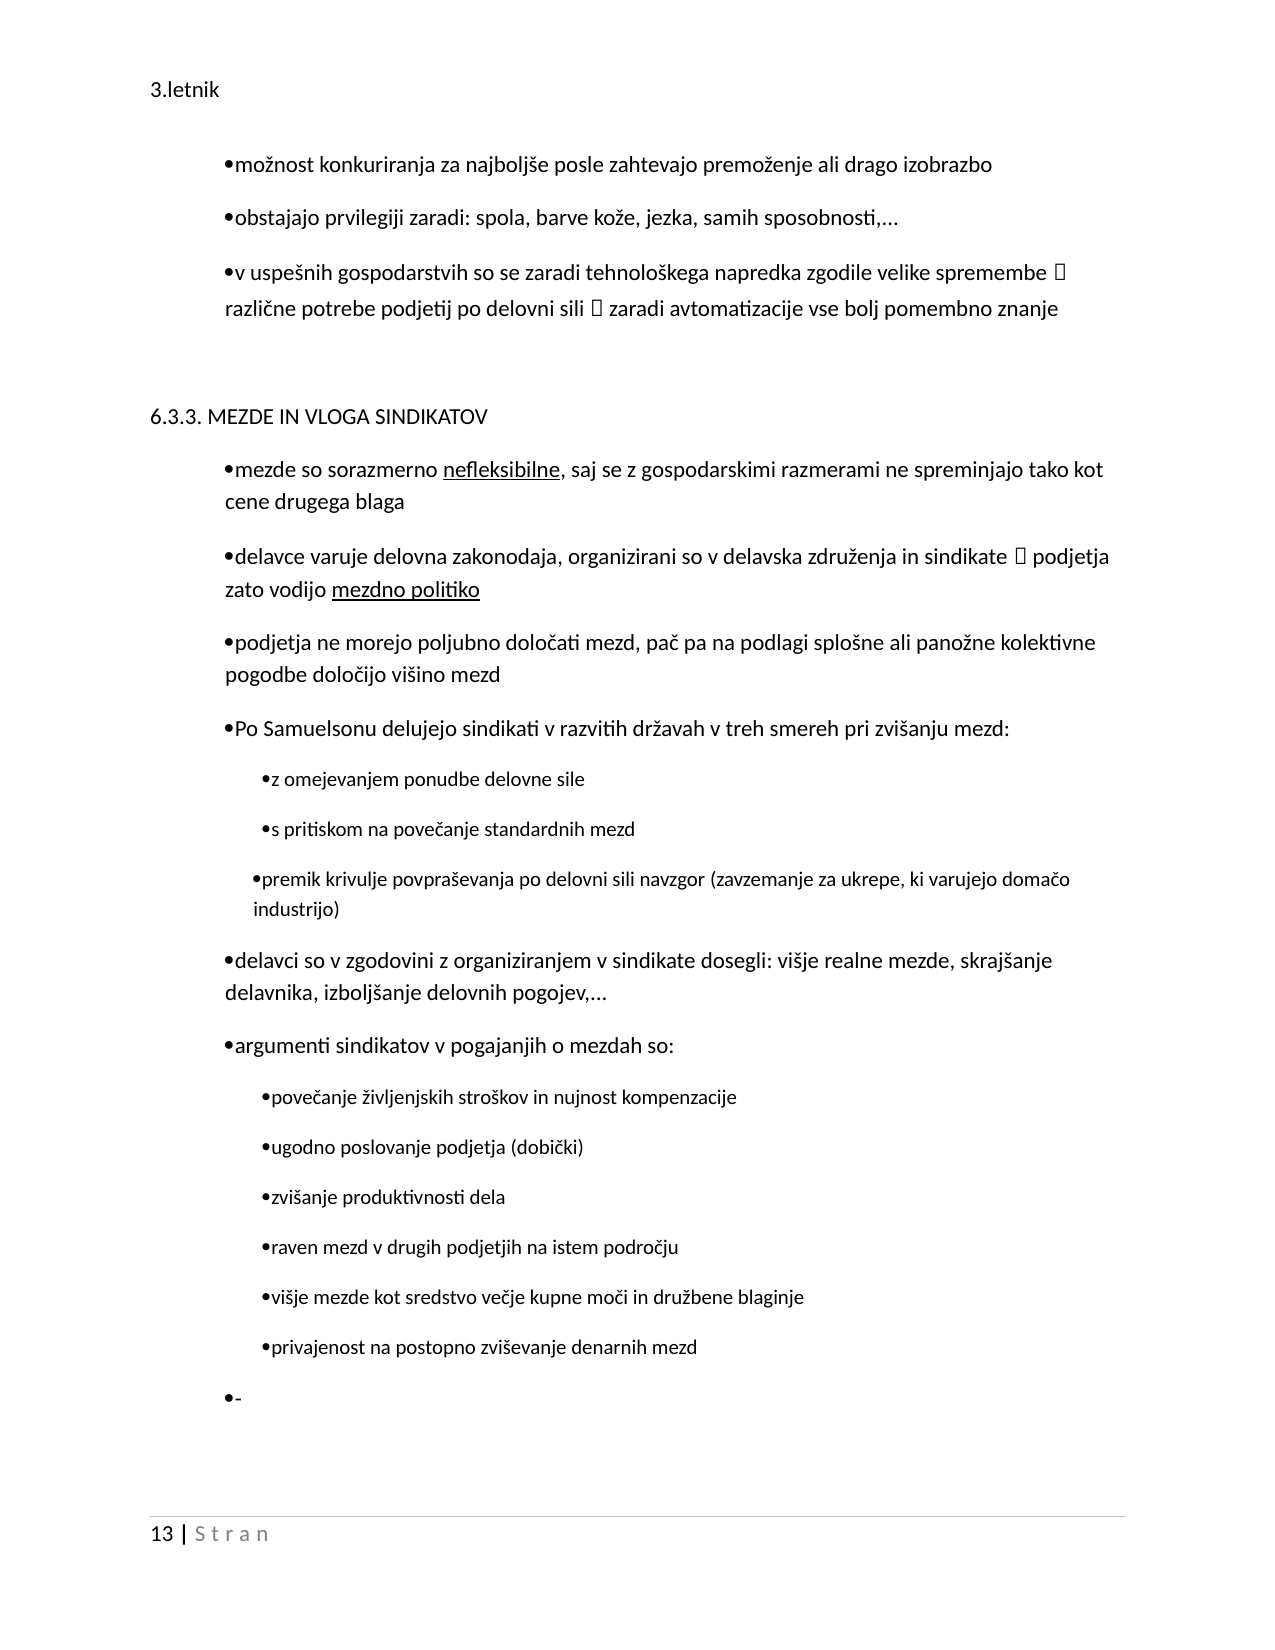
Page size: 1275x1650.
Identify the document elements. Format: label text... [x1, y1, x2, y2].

list mezde so sorazmerno nefleksibilne, saj se z gospodarskimi razmerami ne spreminjajo tako kot cene drugega blaga [225, 455, 1125, 515]
list ugodno poslovanje podjetja (dobički) [262, 1134, 1125, 1159]
list možnost konkuriranja za najboljše posle zahtevajo premoženje ali drago izobrazbo [225, 150, 1125, 178]
list raven mezd v drugih podjetjih na istem področju [262, 1234, 1125, 1259]
list privajenost na postopno zviševanje denarnih mezd [262, 1334, 1125, 1359]
list s pritiskom na povečanje standardnih mezd [262, 817, 1125, 842]
list argumenti sindikatov v pogajanjih o mezdah so: [225, 1031, 1125, 1059]
list ‑­ [225, 1384, 1125, 1412]
list premik krivulje povpraševanja po delovni sili navzgor (zavzemanje za ukrepe, ki varujejo domačo industrijo) [253, 867, 1125, 921]
list zvišanje produktivnosti dela [262, 1184, 1125, 1209]
text 6.3.3. MEZDE IN VLOGA SINDIKATOV [150, 402, 1125, 430]
list podjetja ne morejo poljubno določati mezd, pač pa na podlagi splošne ali panožne kolektivne pogodbe določijo višino mezd [225, 628, 1125, 689]
list delavci so v zgodovini z organiziranjem v sindikate dosegli: višje realne mezde, skrajšanje delavnika, izboljšanje delovnih pogojev,... [225, 946, 1125, 1006]
list povečanje življenjskih stroškov in nujnost kompenzacije [262, 1084, 1125, 1109]
list višje mezde kot sredstvo večje kupne moči in družbene blaginje [262, 1284, 1125, 1309]
list Po Samuelsonu delujejo sindikati v razvitih državah v treh smereh pri zvišanju mezd: [225, 714, 1125, 742]
list v uspešnih gospodarstvih so se zaradi tehnološkega napredka zgodile velike spremembe  različne potrebe podjetij po delovni sili  zaradi avtomatizacije vse bolj pomembno znanje [225, 256, 1125, 323]
list obstajajo prvilegiji zaradi: spola, barve kože, jezka, samih sposobnosti,... [225, 203, 1125, 231]
list delavce varuje delovna zakonodaja, organizirani so v delavska združenja in sindikate  podjetja zato vodijo mezdno politiko [225, 540, 1125, 603]
list z omejevanjem ponudbe delovne sile [262, 767, 1125, 792]
